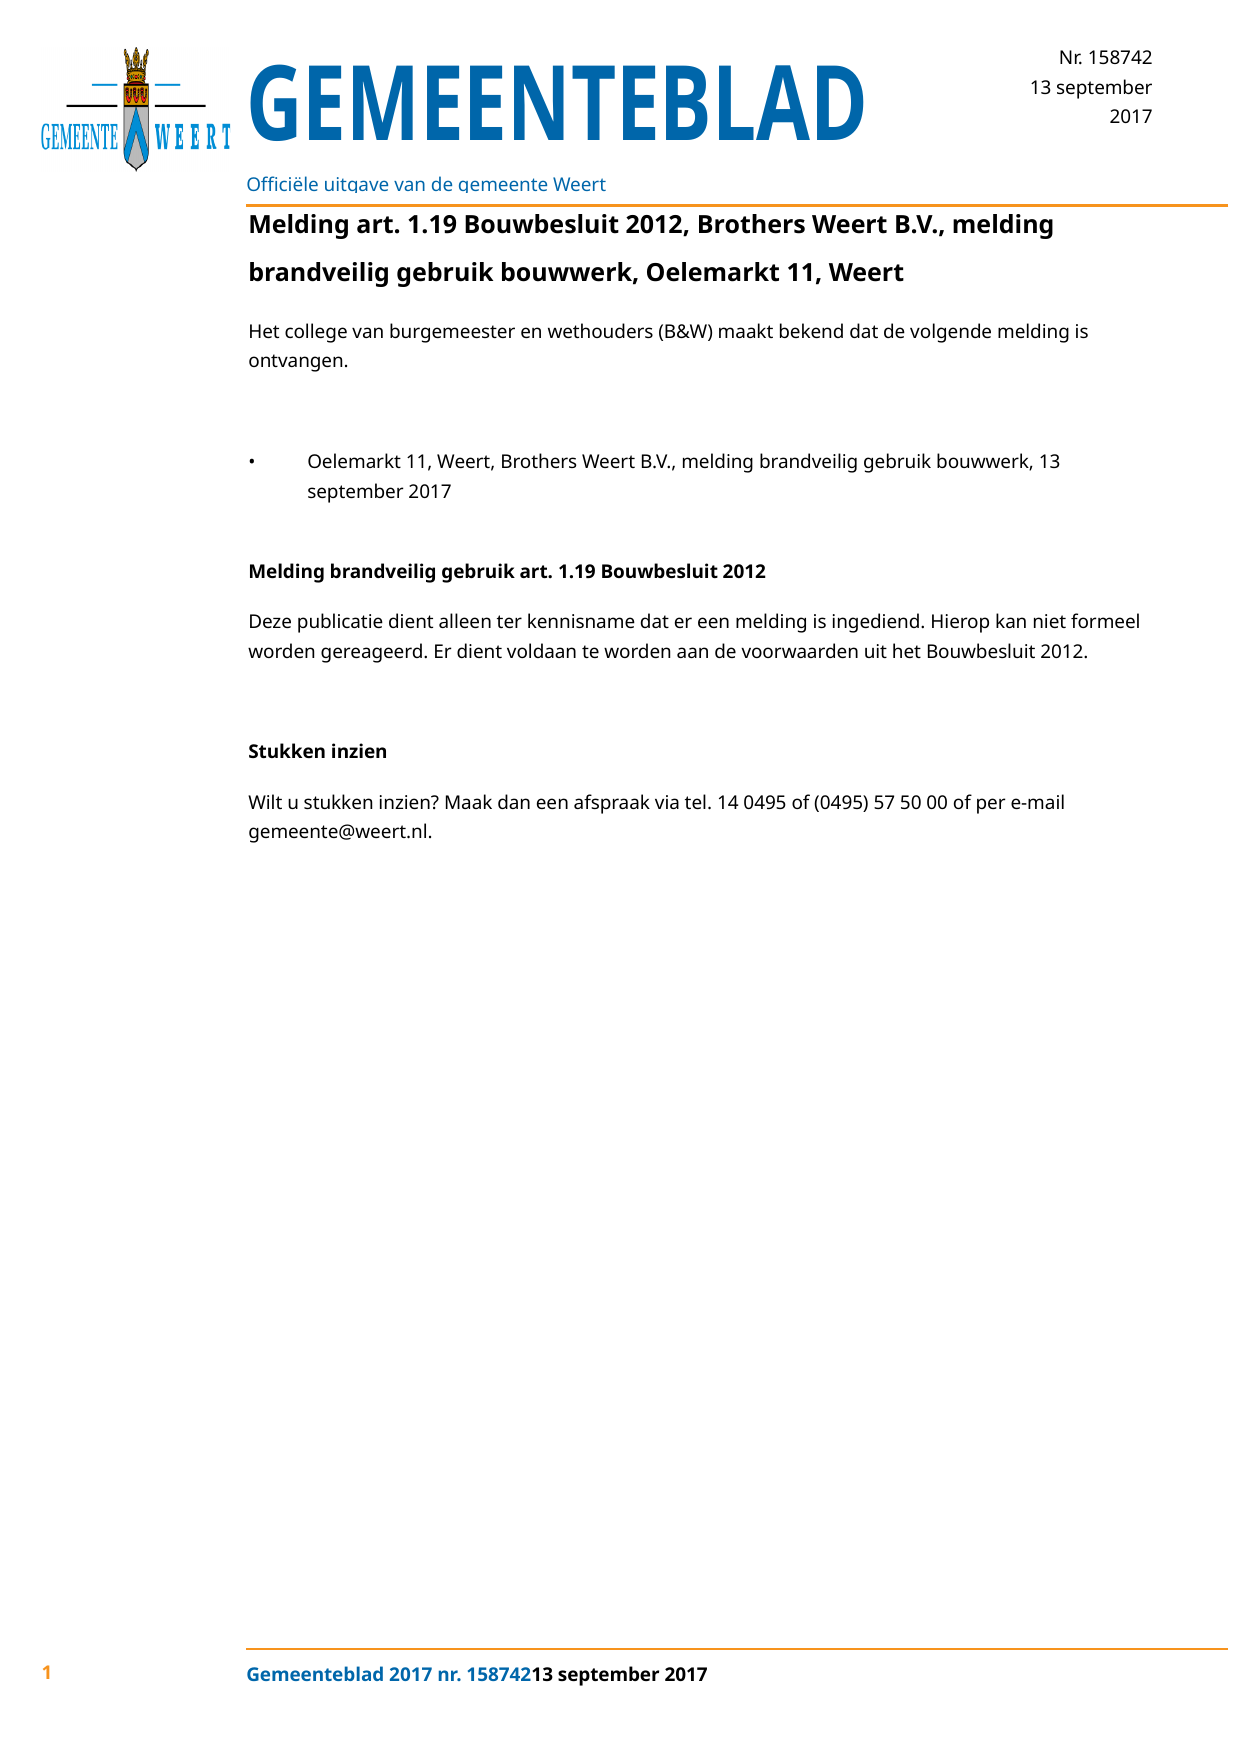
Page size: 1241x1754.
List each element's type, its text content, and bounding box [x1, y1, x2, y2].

text Melding art. 1.19 Bouwbesluit 2012, Brothers Weert B.V., melding brandveilig gebruik bouwwerk, Oelemarkt 11, Weert [248, 207, 1152, 288]
text Deze publicatie dient alleen ter kennisname dat er een melding is ingediend. Hierop kan niet formeel worden gereageerd. Er dient voldaan te worden aan de voorwaarden uit het Bouwbesluit 2012. [248, 608, 1152, 664]
text Het college van burgemeester en wethouders (B&W) maakt bekend dat de volgende melding is ontvangen. [248, 318, 1152, 373]
list Oelemarkt 11, Weert, Brothers Weert B.V., melding brandveilig gebruik bouwwerk, 13 september 2017 [248, 448, 1152, 504]
picture [41, 47, 231, 172]
text Wilt u stukken inzien? Maak dan een afspraak via tel. 14 0495 of (0495) 57 50 00 of per e-mail gemeente@weert.nl. [248, 789, 1152, 844]
text Melding brandveilig gebruik art. 1.19 Bouwbesluit 2012 [248, 558, 1152, 584]
text Stukken inzien [248, 739, 1152, 764]
